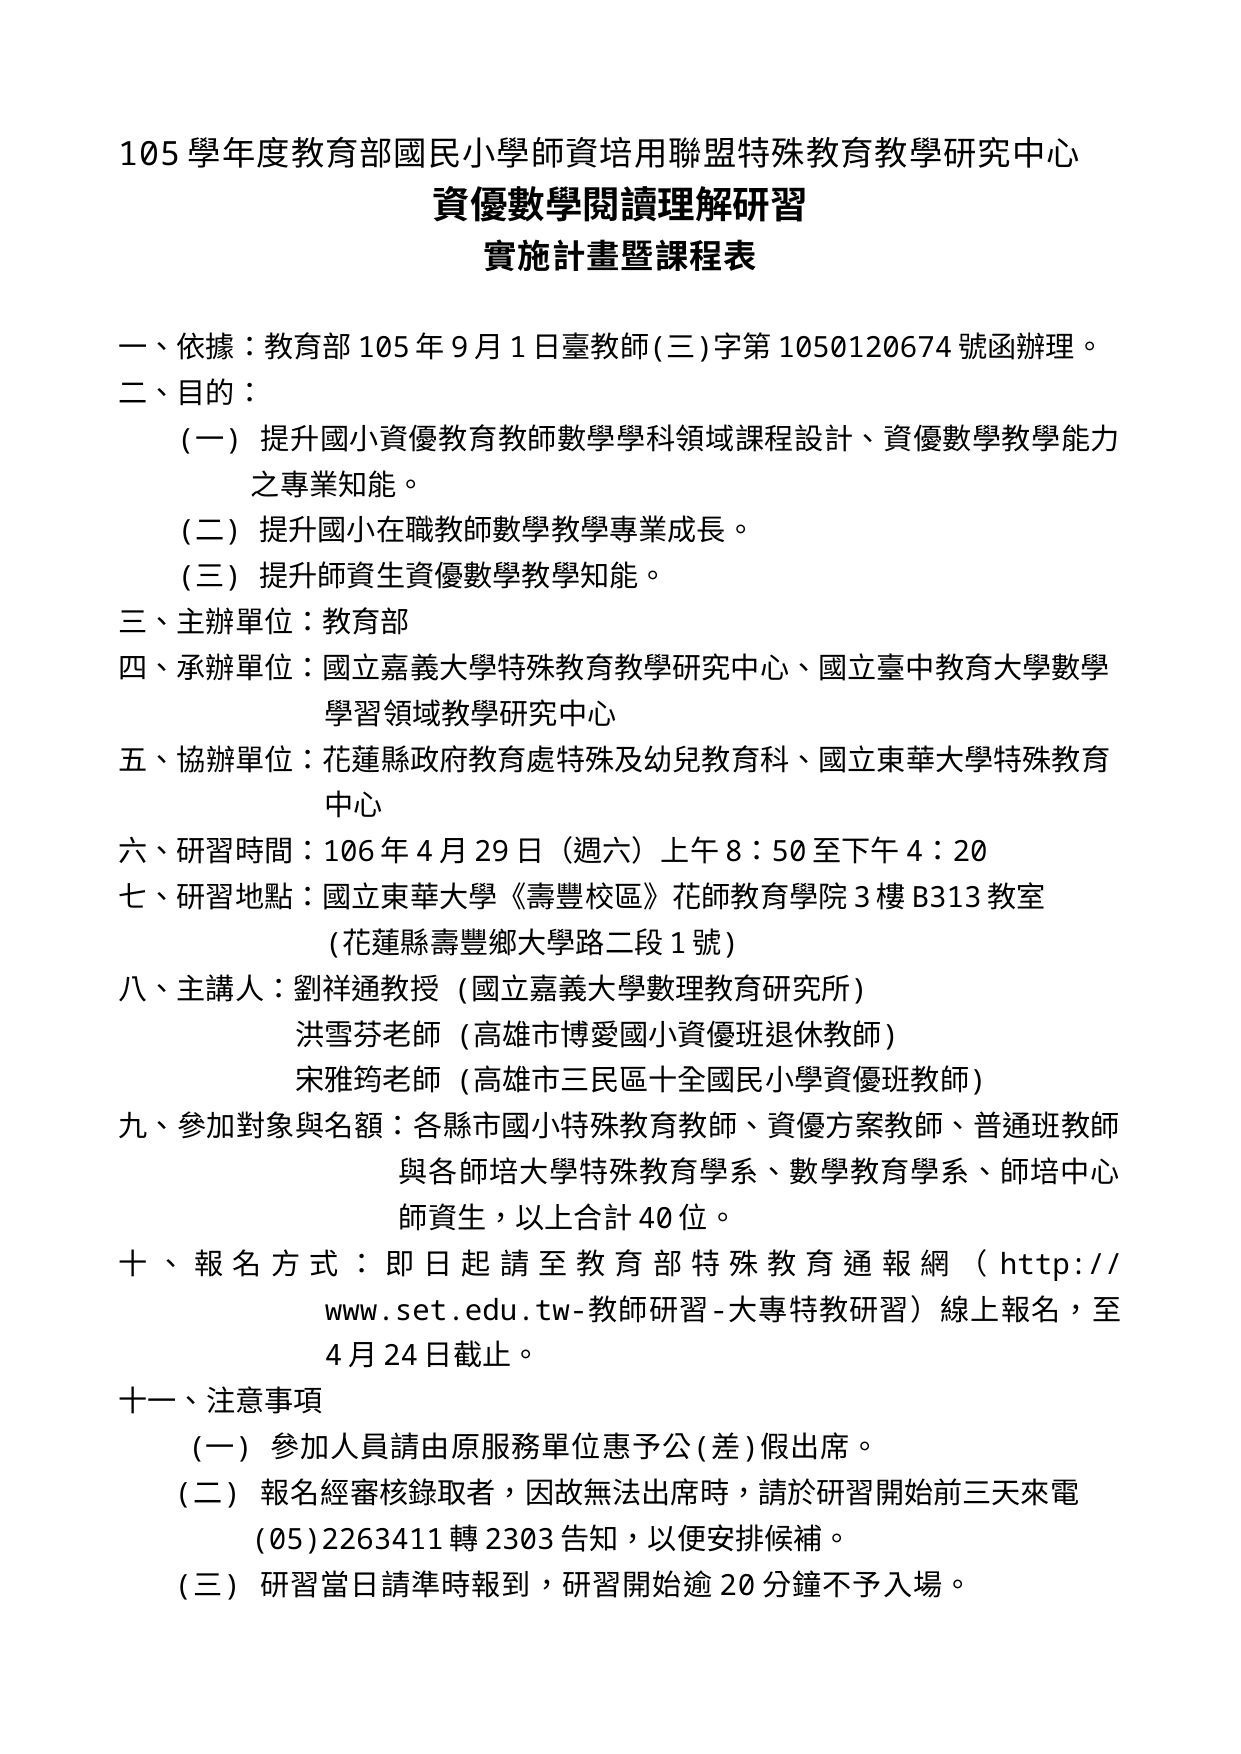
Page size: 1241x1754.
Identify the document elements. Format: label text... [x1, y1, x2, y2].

text 一、依據：教育部105年9月1日臺教師(三)字第1050120674號函辦理。 [118, 320, 1122, 366]
text 資優數學閱讀理解研習 [118, 175, 1122, 230]
text 四、承辦單位：國立嘉義大學特殊教育教學研究中心、國立臺中教育大學數學學習領域教學研究中心 [118, 641, 1122, 733]
text 九、參加對象與名額：各縣市國小特殊教育教師、資優方案教師、普通班教師，與各師培大學特殊教育學系、數學教育學系、師培中心師資生，以上合計40位。 [118, 1099, 1122, 1237]
text 宋雅筠老師 (高雄市三民區十全國民小學資優班教師) [295, 1053, 1122, 1099]
text 五、協辦單位：花蓮縣政府教育處特殊及幼兒教育科、國立東華大學特殊教育中心 [118, 733, 1122, 824]
text 二、目的： [118, 366, 1122, 412]
text 八、主講人：劉祥通教授 (國立嘉義大學數理教育研究所) [118, 962, 1122, 1008]
text 六、研習時間：106年4月29日（週六）上午8：50至下午4：20 [118, 824, 1122, 870]
text (三) 提升師資生資優數學教學知能。 [177, 549, 1122, 595]
text 實施計畫暨課程表 [118, 230, 1122, 278]
text 105學年度教育部國民小學師資培用聯盟特殊教育教學研究中心 [118, 127, 1122, 175]
text 十、報名方式：即日起請至教育部特殊教育通報網（http://www.set.edu.tw-教師研習-大專特教研習）線上報名，至4月24日截止。 [118, 1237, 1122, 1374]
text 洪雪芬老師 (高雄市博愛國小資優班退休教師) [295, 1008, 1122, 1053]
text 十一、注意事項 [118, 1374, 1122, 1420]
text (一) 提升國小資優教育教師數學學科領域課程設計、資優數學教學能力之專業知能。 [177, 412, 1122, 503]
text (花蓮縣壽豐鄉大學路二段1號) [324, 916, 1122, 962]
text (二) 提升國小在職教師數學教學專業成長。 [177, 503, 1122, 549]
text (三) 研習當日請準時報到，研習開始逾20分鐘不予入場。 [174, 1558, 1122, 1603]
text 七、研習地點：國立東華大學《壽豐校區》花師教育學院3樓B313教室 [118, 870, 1122, 916]
text 三、主辦單位：教育部 [118, 595, 1122, 641]
text (一) 參加人員請由原服務單位惠予公(差)假出席。 [118, 1420, 1122, 1466]
text (二) 報名經審核錄取者，因故無法出席時，請於研習開始前三天來電(05)2263411轉2303告知，以便安排候補。 [174, 1466, 1122, 1558]
